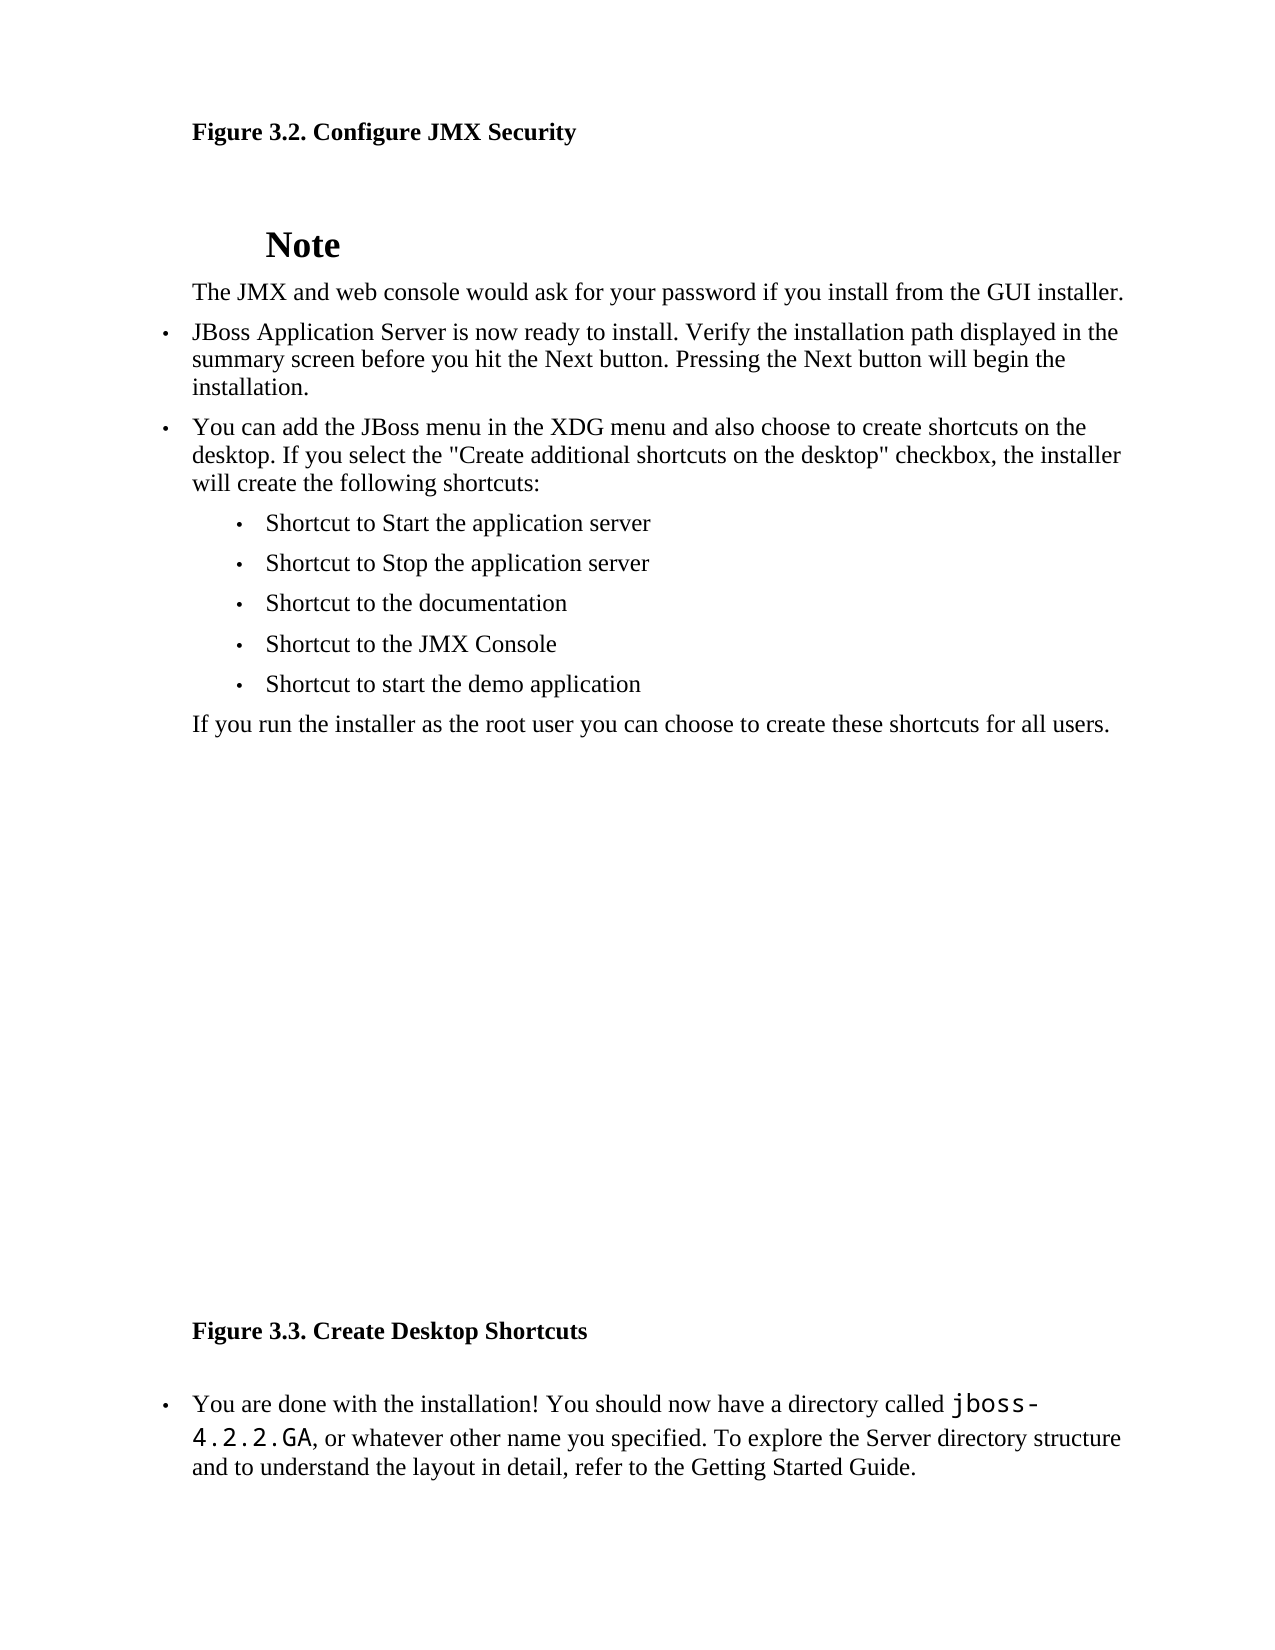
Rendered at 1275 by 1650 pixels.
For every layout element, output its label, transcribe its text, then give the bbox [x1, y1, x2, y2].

list Figure 3.2. Configure JMX Security [162, 118, 1157, 146]
list Shortcut to start the demo application [236, 670, 1157, 698]
subtitle Note [236, 223, 1157, 265]
list You are done with the installation! You should now have a directory called jboss-4.2.2.GA, or whatever other name you specified. To explore the Server directory structure and to understand the layout in detail, refer to the Getting Started Guide. [162, 1385, 1157, 1481]
list Shortcut to Stop the application server [236, 549, 1157, 577]
list Shortcut to the JMX Console [236, 630, 1157, 657]
list The JMX and web console would ask for your password if you install from the GUI installer. [162, 278, 1157, 305]
list Shortcut to the documentation [236, 589, 1157, 617]
list JBoss Application Server is now ready to install. Verify the installation path displayed in the summary screen before you hit the Next button. Pressing the Next button will begin the installation. [162, 318, 1157, 401]
list Shortcut to Start the application server [236, 509, 1157, 537]
list Figure 3.3. Create Desktop Shortcuts [162, 1317, 1157, 1345]
list You can add the JBoss menu in the XDG menu and also choose to create shortcuts on the desktop. If you select the "Create additional shortcuts on the desktop" checkbox, the installer will create the following shortcuts: [162, 413, 1157, 497]
list If you run the installer as the root user you can choose to create these shortcuts for all users. [162, 710, 1157, 738]
